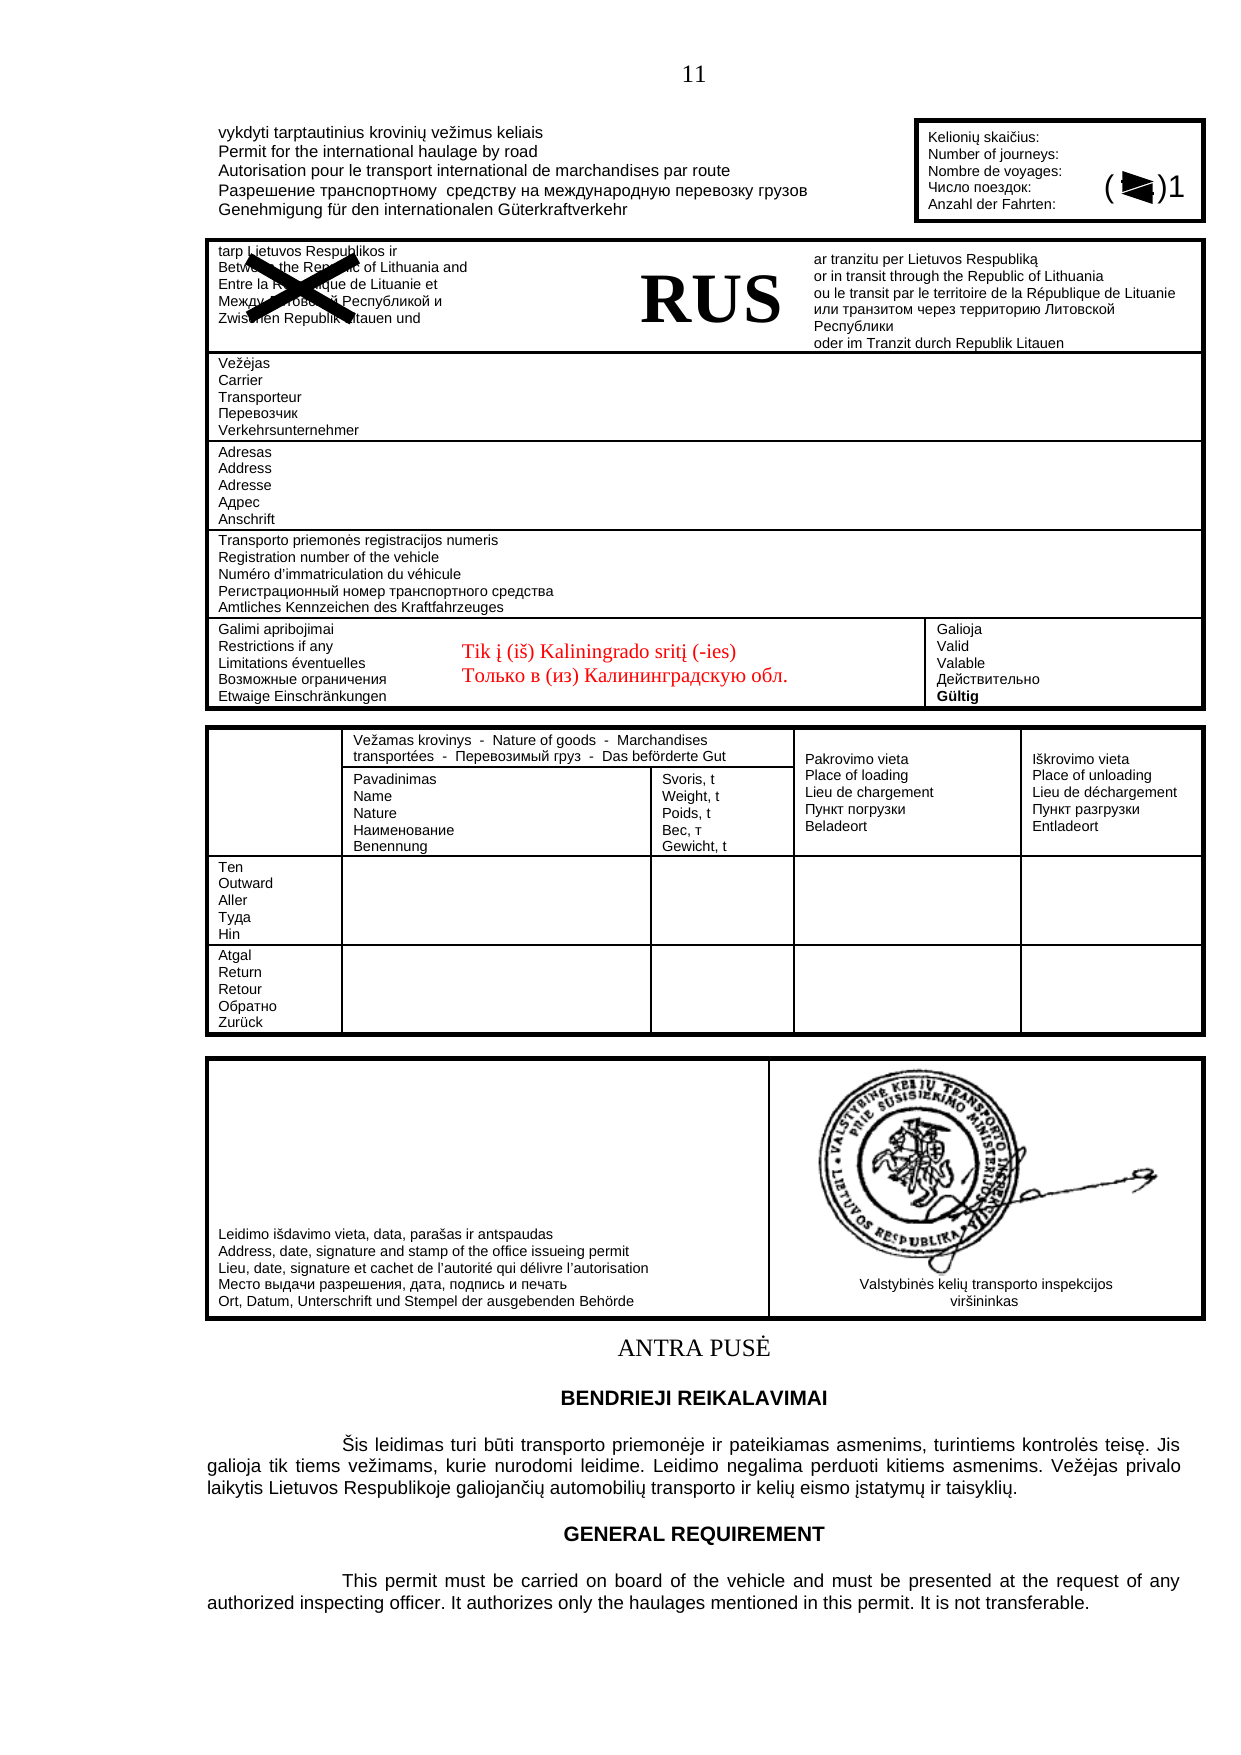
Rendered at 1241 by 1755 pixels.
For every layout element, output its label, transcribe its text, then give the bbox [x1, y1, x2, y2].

table_cell Galioja Valid Valable Действительно Gültig [926, 619, 1201, 706]
table_cell Atgal Return Retour Обратно Zurück [209, 946, 341, 1032]
table_header Valstybinės kelių transporto inspekcijos viršininkas [770, 1061, 1201, 1316]
table_cell Vežėjas Carrier Transporteur Перевозчик Verkehrsunternehmer [209, 354, 1201, 440]
table_cell Galimi apribojimai Restrictions if any Limitations éventuelles Возможные ограничения Etwaige Einschränkungen [209, 619, 450, 706]
text ANTRA PUSĖ [207, 1333, 1181, 1362]
text BENDRIEJI REIKALAVIMAI [207, 1386, 1181, 1410]
table_cell [795, 857, 1020, 943]
table_cell [343, 946, 650, 1032]
table_cell [1022, 946, 1201, 1032]
table_header ( )1 [1085, 123, 1201, 219]
table_cell [343, 857, 650, 943]
table_header Kelionių skaičius: Number of journeys: Nombre de voyages: Число поездок: Anzahl der Fahrten: [919, 123, 1085, 219]
text Šis leidimas turi būti transporto priemonėje ir pateikiamas asmenims, turintiems kontrolės teisę. Jis galioja tik tiems vežimams, kurie nurodomi leidime. Leidimo negalima perduoti kitiems asmenims. Vežėjas privalo laikytis Lietuvos Respublikoje galiojančių automobilių transporto ir kelių eismo įstatymų ir taisyklių. [207, 1434, 1181, 1498]
table_header tarp Lietuvos Respublikos ir Between the Republic of Lithuania and Entre la République de Lituanie et Между Литовской Республикой и Zwischen Republik Litauen und [209, 242, 620, 351]
table_header [209, 730, 341, 855]
table_cell Svoris, t Weight, t Poids, t Вес, т Gewicht, t [652, 768, 793, 855]
table_cell [652, 946, 793, 1032]
table_header ar tranzitu per Lietuvos Respubliką or in transit through the Republic of Lithuania ou le transit par le territoire de la République de Lituanie или транзитом через территорию Литовской Республики oder im Tranzit durch Republik Litauen [803, 242, 1201, 351]
table_header Pakrovimo vieta Place of loading Lieu de chargement Пункт погрузки Beladeort [795, 730, 1020, 855]
table_cell [795, 946, 1020, 1032]
table_cell Adresas Address Adresse Адрес Anschrift [209, 442, 1201, 529]
table_cell [1022, 857, 1201, 943]
table_header Vežamas krovinys - Nature of goods - Marchandises transportées - Перевозимый груз - Das beförderte Gut [343, 730, 793, 766]
table_cell Transporto priemonės registracijos numeris Registration number of the vehicle Numéro d’immatriculation du véhicule Регистрационный номер транспортного средства Amtliches Kennzeichen des Kraftfahrzeuges [209, 531, 1201, 617]
table_header Leidimo išdavimo vieta, data, parašas ir antspaudas Address, date, signature and stamp of the office issueing permit Lieu, date, signature et cachet de l’autorité qui délivre l’autorisation Место выдачи разрешения, дата, подпись и печать Ort, Datum, Unterschrift und Stempel der ausgebenden Behörde [209, 1061, 768, 1316]
table_header RUS [620, 242, 802, 351]
text GENERAL REQUIREMENT [207, 1522, 1181, 1546]
table_cell Pavadinimas Name Nature Наименование Benennung [343, 768, 650, 855]
table_header Iškrovimo vieta Place of unloading Lieu de déchargement Пункт разгрузки Entladeort [1022, 730, 1201, 855]
table_cell Ten Outward Aller Туда Hin [209, 857, 341, 943]
table_cell [652, 857, 793, 943]
table_cell Tik į (iš) Kaliningrado sritį (-ies) Только в (из) Калининградскую обл. [450, 619, 924, 706]
text This permit must be carried on board of the vehicle and must be presented at the request of any authorized inspecting officer. It authorizes only the haulages mentioned in this permit. It is not transferable. [207, 1570, 1181, 1613]
table_header vykdyti tarptautinius krovinių vežimus keliais Permit for the international haulage by road Autorisation pour le transport international de marchandises par route Разрешение транспортному средству на международную перевозку грузов Genehmigung für den internationalen Güterkraftverkehr [207, 118, 914, 219]
